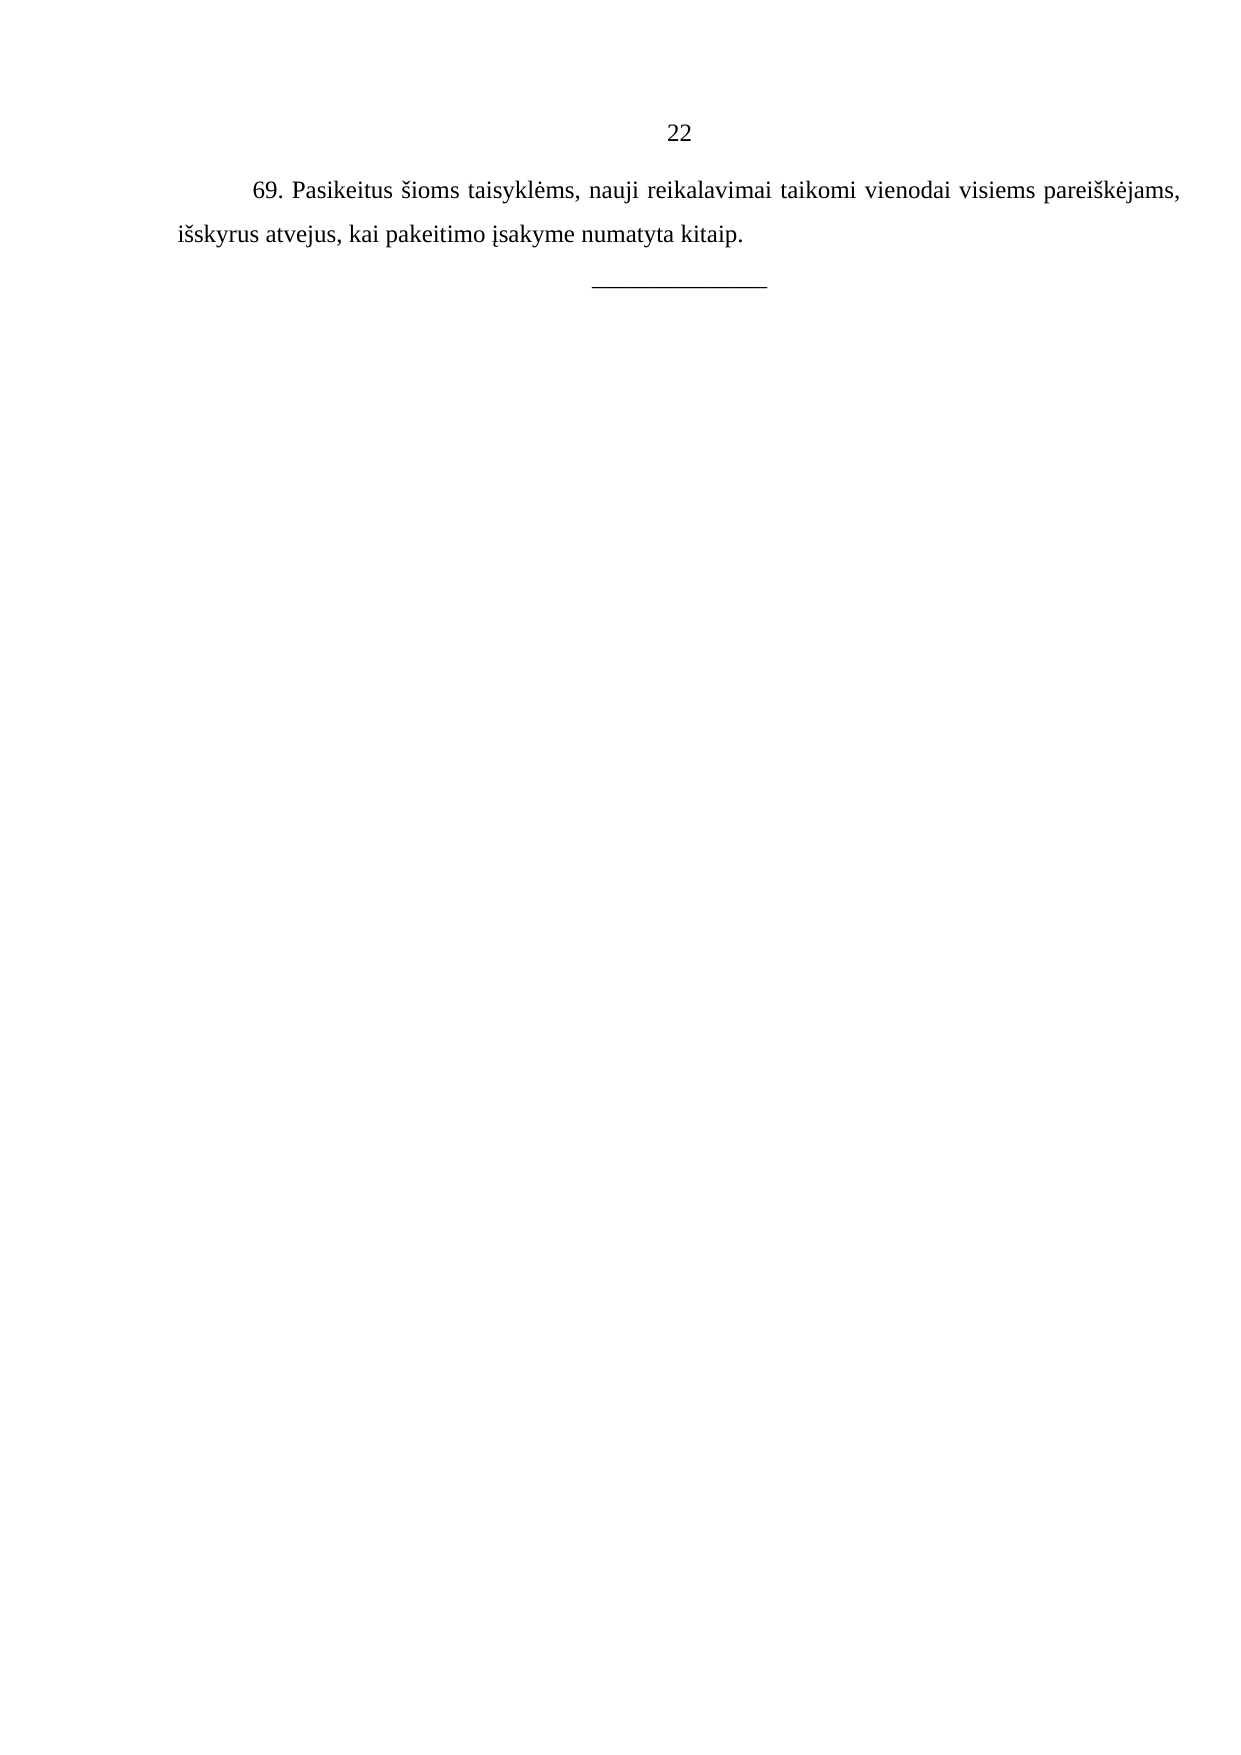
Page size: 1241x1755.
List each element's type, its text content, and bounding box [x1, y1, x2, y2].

text 69. Pasikeitus šioms taisyklėms, nauji reikalavimai taikomi vienodai visiems pareiškėjams, išskyrus atvejus, kai pakeitimo įsakyme numatyta kitaip. [177, 176, 1181, 247]
text ______________ [177, 262, 1181, 291]
